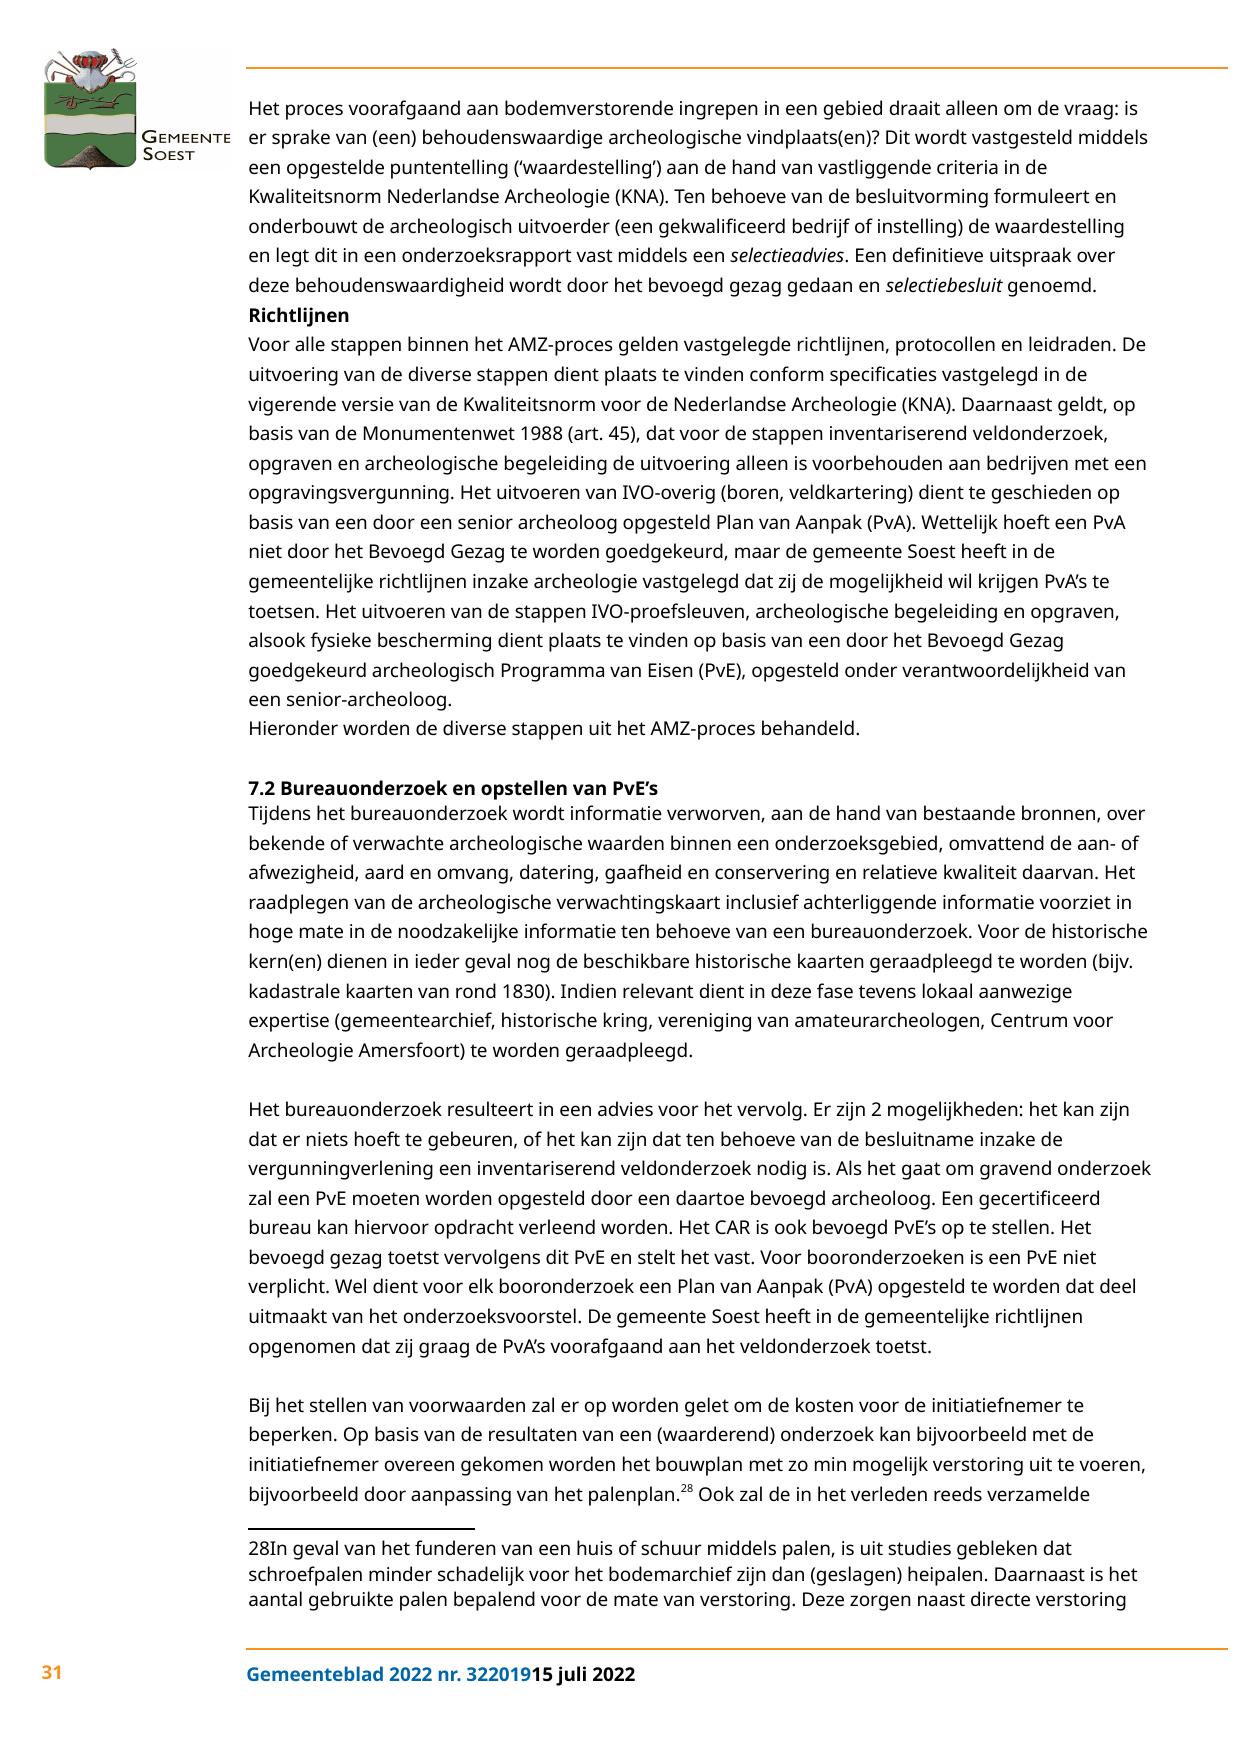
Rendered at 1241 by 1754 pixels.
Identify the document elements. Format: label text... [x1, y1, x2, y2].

text Het bureauonderzoek resulteert in een advies voor het vervolg. Er zijn 2 mogelijkheden: het kan zijn dat er niets hoeft te gebeuren, of het kan zijn dat ten behoeve van de besluitname inzake de vergunningverlening een inventariserend veldonderzoek nodig is. Als het gaat om gravend onderzoek zal een PvE moeten worden opgesteld door een daartoe bevoegd archeoloog. Een gecertificeerd bureau kan hiervoor opdracht verleend worden. Het CAR is ook bevoegd PvE’s op te stellen. Het bevoegd gezag toetst vervolgens dit PvE en stelt het vast. Voor booronderzoeken is een PvE niet verplicht. Wel dient voor elk booronderzoek een Plan van Aanpak (PvA) opgesteld te worden dat deel uitmaakt van het onderzoeksvoorstel. De gemeente Soest heeft in de gemeentelijke richtlijnen opgenomen dat zij graag de PvA’s voorafgaand aan het veldonderzoek toetst. [248, 1096, 1152, 1359]
text Het proces voorafgaand aan bodemverstorende ingrepen in een gebied draait alleen om de vraag: is er sprake van (een) behoudenswaardige archeologische vindplaats(en)? Dit wordt vastgesteld middels een opgestelde puntentelling (‘waardestelling’) aan de hand van vastliggende criteria in de Kwaliteitsnorm Nederlandse Archeologie (KNA). Ten behoeve van de besluitvorming formuleert en onderbouwt de archeologisch uitvoerder (een gekwalificeerd bedrijf of instelling) de waardestelling en legt dit in een onderzoeksrapport vast middels een selectieadvies. Een definitieve uitspraak over deze behoudenswaardigheid wordt door het bevoegd gezag gedaan en selectiebesluit genoemd. [248, 95, 1152, 298]
text 7.2 Bureauonderzoek en opstellen van PvE’s [248, 775, 1152, 800]
text Tijdens het bureauonderzoek wordt informatie verworven, aan de hand van bestaande bronnen, over bekende of verwachte archeologische waarden binnen een onderzoeksgebied, omvattend de aan- of afwezigheid, aard en omvang, datering, gaafheid en conservering en relatieve kwaliteit daarvan. Het raadplegen van de archeologische verwachtingskaart inclusief achterliggende informatie voorziet in hoge mate in de noodzakelijke informatie ten behoeve van een bureauonderzoek. Voor de historische kern(en) dienen in ieder geval nog de beschikbare historische kaarten geraadpleegd te worden (bijv. kadastrale kaarten van rond 1830). Indien relevant dient in deze fase tevens lokaal aanwezige expertise (gemeentearchief, historische kring, vereniging van amateurarcheologen, Centrum voor Archeologie Amersfoort) te worden geraadpleegd. [248, 800, 1152, 1063]
picture [41, 47, 231, 172]
table_header Richtlijnen Voor alle stappen binnen het AMZ-proces gelden vastgelegde richtlijnen, protocollen en leidraden. De uitvoering van de diverse stappen dient plaats te vinden conform specificaties vastgelegd in de vigerende versie van de Kwaliteitsnorm voor de Nederlandse Archeologie (KNA). Daarnaast geldt, op basis van de Monumentenwet 1988 (art. 45), dat voor de stappen inventariserend veldonderzoek, opgraven en archeologische begeleiding de uitvoering alleen is voorbehouden aan bedrijven met een opgravingsvergunning. Het uitvoeren van IVO-overig (boren, veldkartering) dient te geschieden op basis van een door een senior archeoloog opgesteld Plan van Aanpak (PvA). Wettelijk hoeft een PvA niet door het Bevoegd Gezag te worden goedgekeurd, maar de gemeente Soest heeft in de gemeentelijke richtlijnen inzake archeologie vastgelegd dat zij de mogelijkheid wil krijgen PvA’s te toetsen. Het uitvoeren van de stappen IVO-proefsleuven, archeologische begeleiding en opgraven, alsook fysieke bescherming dient plaats te vinden op basis van een door het Bevoegd Gezag goedgekeurd archeologisch Programma van Eisen (PvE), opgesteld onder verantwoordelijkheid van een senior-archeoloog. [248, 302, 1152, 712]
text Hieronder worden de diverse stappen uit het AMZ-proces behandeld. [248, 716, 1152, 741]
text In geval van het funderen van een huis of schuur middels palen, is uit studies gebleken dat schroefpalen minder schadelijk voor het bodemarchief zijn dan (geslagen) heipalen. Daarnaast is het aantal gebruikte palen bepalend voor de mate van verstoring. Deze zorgen naast directe verstoring [248, 1535, 1152, 1612]
text Bij het stellen van voorwaarden zal er op worden gelet om de kosten voor de initiatiefnemer te beperken. Op basis van de resultaten van een (waarderend) onderzoek kan bijvoorbeeld met de initiatiefnemer overeen gekomen worden het bouwplan met zo min mogelijk verstoring uit te voeren, bijvoorbeeld door aanpassing van het palenplan. Ook zal de in het verleden reeds verzamelde [248, 1392, 1152, 1507]
